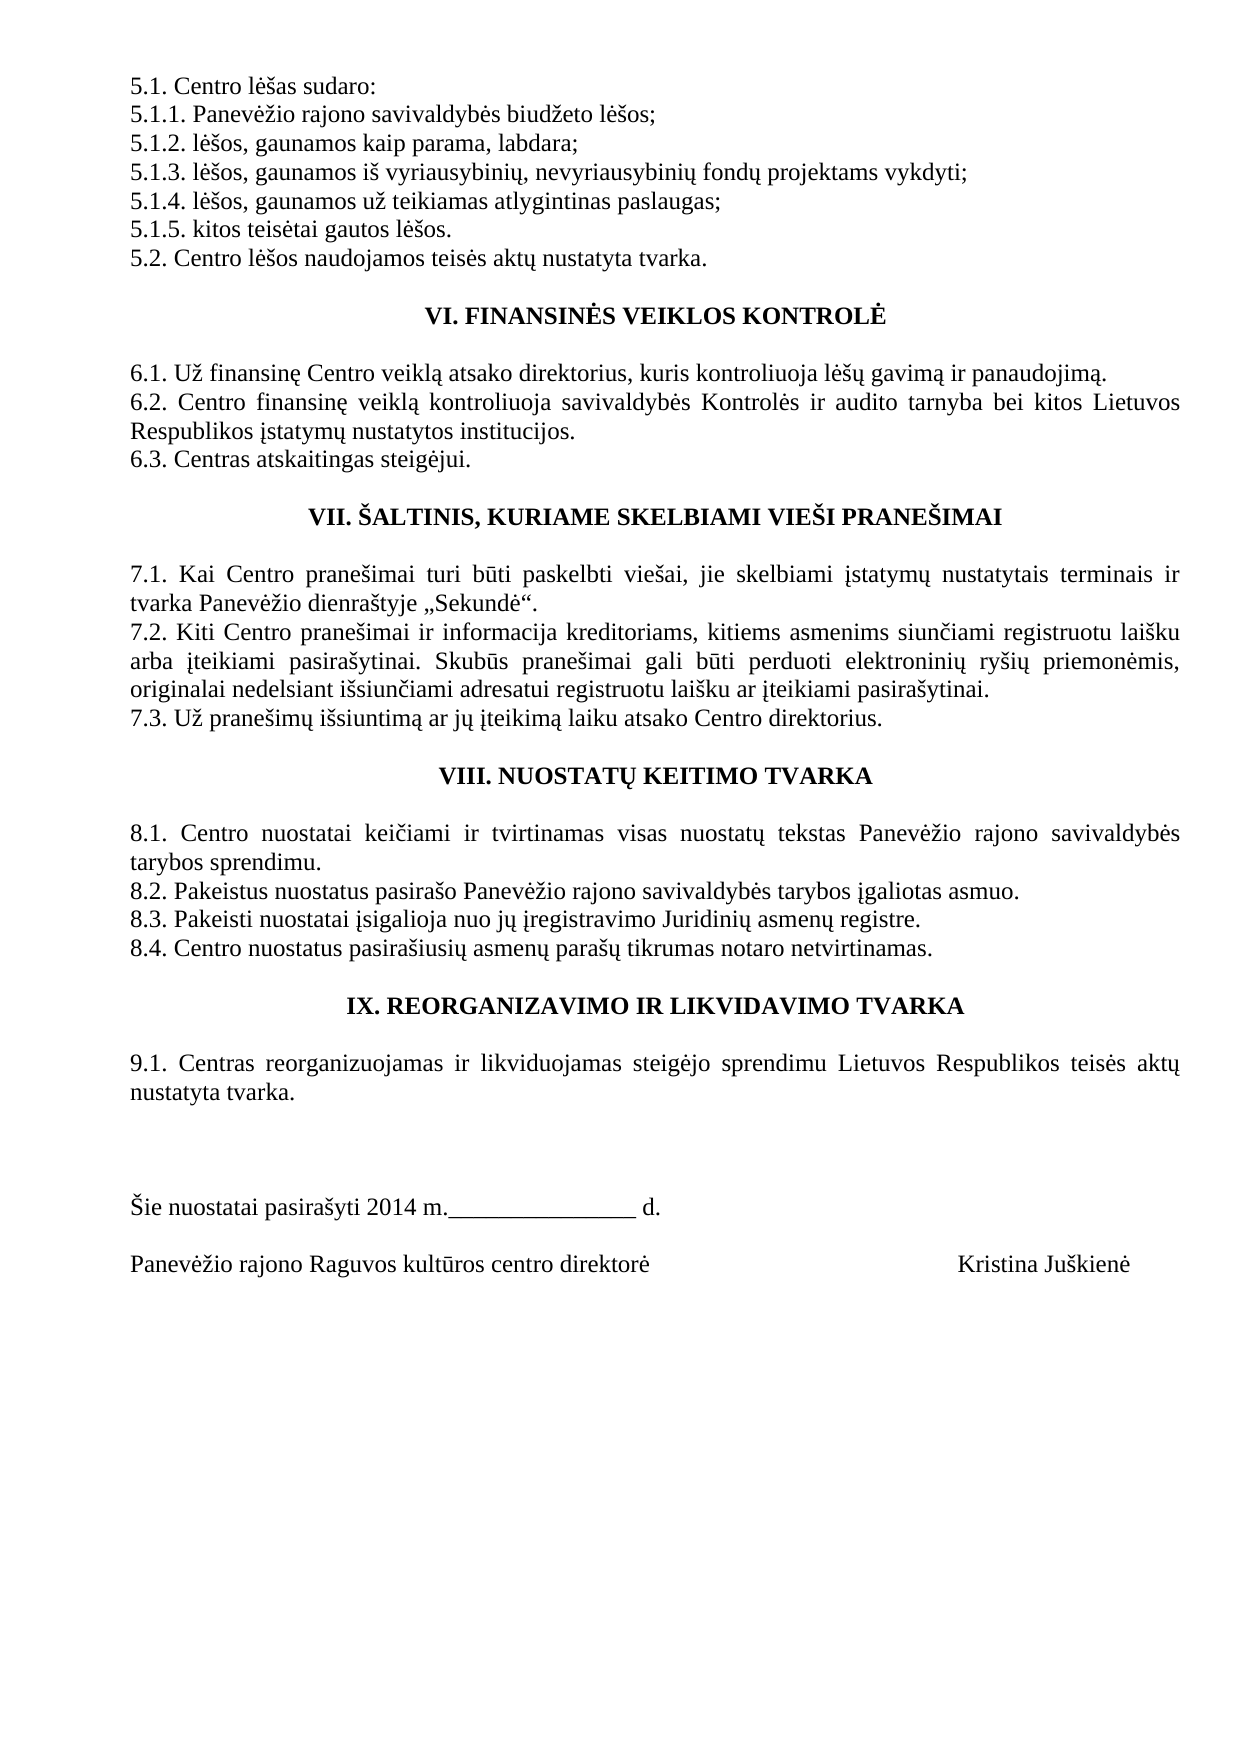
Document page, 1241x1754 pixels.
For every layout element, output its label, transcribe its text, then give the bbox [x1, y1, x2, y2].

text 8.2. Pakeistus nuostatus pasirašo Panevėžio rajono savivaldybės tarybos įgaliotas asmuo. [130, 876, 1181, 904]
text 5.1.2. lėšos, gaunamos kaip parama, labdara; [130, 128, 1181, 157]
text Panevėžio rajono Raguvos kultūros centro direktorė Kristina Juškienė [130, 1249, 1181, 1278]
text VII. ŠALTINIS, KURIAME SKELBIAMI VIEŠI PRANEŠIMAI [130, 502, 1181, 531]
text 7.2. Kiti Centro pranešimai ir informacija kreditoriams, kitiems asmenims siunčiami registruotu laišku arba įteikiami pasirašytinai. Skubūs pranešimai gali būti perduoti elektroninių ryšių priemonėmis, originalai nedelsiant išsiunčiami adresatui registruotu laišku ar įteikiami pasirašytinai. [130, 617, 1181, 703]
text 5.1. Centro lėšas sudaro: [130, 71, 1181, 99]
text 5.2. Centro lėšos naudojamos teisės aktų nustatyta tvarka. [130, 243, 1181, 272]
text 9.1. Centras reorganizuojamas ir likviduojamas steigėjo sprendimu Lietuvos Respublikos teisės aktų nustatyta tvarka. [130, 1048, 1181, 1106]
text IX. REORGANIZAVIMO IR LIKVIDAVIMO TVARKA [130, 991, 1181, 1019]
text 8.3. Pakeisti nuostatai įsigalioja nuo jų įregistravimo Juridinių asmenų registre. [130, 904, 1181, 933]
text 6.1. Už finansinę Centro veiklą atsako direktorius, kuris kontroliuoja lėšų gavimą ir panaudojimą. [130, 358, 1181, 387]
text 6.3. Centras atskaitingas steigėjui. [130, 444, 1181, 473]
text Šie nuostatai pasirašyti 2014 m._______________ d. [130, 1192, 1181, 1221]
text 7.3. Už pranešimų išsiuntimą ar jų įteikimą laiku atsako Centro direktorius. [130, 703, 1181, 732]
text 6.2. Centro finansinę veiklą kontroliuoja savivaldybės Kontrolės ir audito tarnyba bei kitos Lietuvos Respublikos įstatymų nustatytos institucijos. [130, 387, 1181, 444]
text 5.1.1. Panevėžio rajono savivaldybės biudžeto lėšos; [130, 99, 1181, 128]
text 7.1. Kai Centro pranešimai turi būti paskelbti viešai, jie skelbiami įstatymų nustatytais terminais ir tvarka Panevėžio dienraštyje „Sekundė“. [130, 559, 1181, 617]
text 8.4. Centro nuostatus pasirašiusių asmenų parašų tikrumas notaro netvirtinamas. [130, 933, 1181, 962]
text VI. FINANSINĖS VEIKLOS KONTROLĖ [130, 301, 1181, 329]
text 8.1. Centro nuostatai keičiami ir tvirtinamas visas nuostatų tekstas Panevėžio rajono savivaldybės tarybos sprendimu. [130, 818, 1181, 876]
text VIII. NUOSTATŲ KEITIMO TVARKA [130, 761, 1181, 789]
text 5.1.4. lėšos, gaunamos už teikiamas atlygintinas paslaugas; [130, 186, 1181, 214]
text 5.1.5. kitos teisėtai gautos lėšos. [130, 214, 1181, 243]
text 5.1.3. lėšos, gaunamos iš vyriausybinių, nevyriausybinių fondų projektams vykdyti; [130, 157, 1181, 186]
